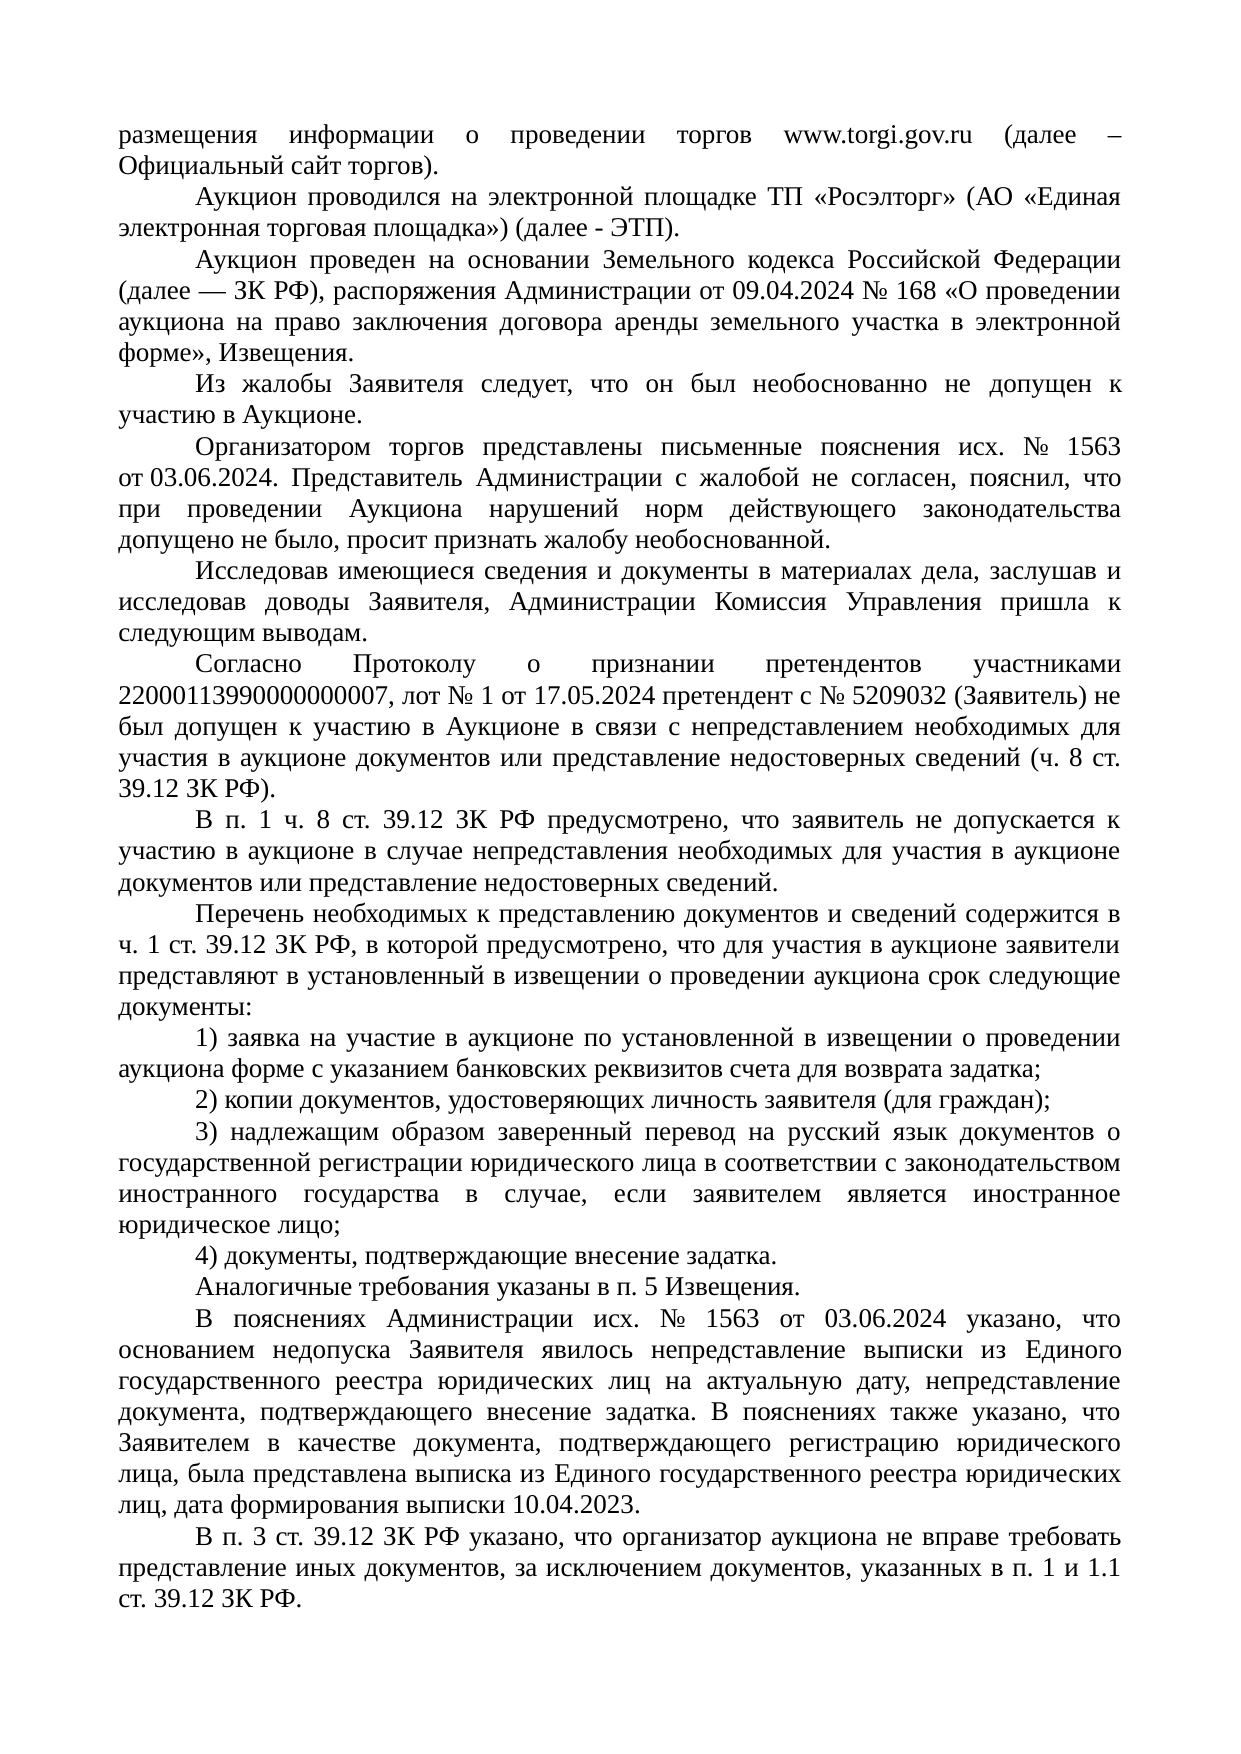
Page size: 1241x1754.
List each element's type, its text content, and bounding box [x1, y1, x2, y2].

text Исследовав имеющиеся сведения и документы в материалах дела, заслушав и исследовав доводы Заявителя, Администрации Комиссия Управления пришла к следующим выводам. [118, 554, 1122, 648]
text 1) заявка на участие в аукционе по установленной в извещении о проведении аукциона форме с указанием банковских реквизитов счета для возврата задатка; [118, 1021, 1122, 1084]
text 2) копии документов, удостоверяющих личность заявителя (для граждан); [118, 1084, 1122, 1115]
text Аукцион проведен на основании Земельного кодекса Российской Федерации (далее — ЗК РФ), распоряжения Администрации от 09.04.2024 № 168 «О проведении аукциона на право заключения договора аренды земельного участка в электронной форме», Извещения. [118, 243, 1122, 367]
text размещения информации о проведении торгов www.torgi.gov.ru (далее – Официальный сайт торгов). [118, 118, 1122, 180]
text В п. 1 ч. 8 ст. 39.12 ЗК РФ предусмотрено, что заявитель не допускается к участию в аукционе в случае непредставления необходимых для участия в аукционе документов или представление недостоверных сведений. [118, 803, 1122, 897]
text Из жалобы Заявителя следует, что он был необоснованно не допущен к участию в Аукционе. [118, 367, 1122, 429]
text 4) документы, подтверждающие внесение задатка. [118, 1239, 1122, 1271]
text Аукцион проводился на электронной площадке ТП «Росэлторг» (АО «Единая электронная торговая площадка») (далее - ЭТП). [118, 180, 1122, 243]
text Перечень необходимых к представлению документов и сведений содержится в ч. 1 ст. 39.12 ЗК РФ, в которой предусмотрено, что для участия в аукционе заявители представляют в установленный в извещении о проведении аукциона срок следующие документы: [118, 897, 1122, 1021]
text 3) надлежащим образом заверенный перевод на русский язык документов о государственной регистрации юридического лица в соответствии с законодательством иностранного государства в случае, если заявителем является иностранное юридическое лицо; [118, 1115, 1122, 1239]
text Согласно Протоколу о признании претендентов участниками 22000113990000000007, лот № 1 от 17.05.2024 претендент с № 5209032 (Заявитель) не был допущен к участию в Аукционе в связи с непредставлением необходимых для участия в аукционе документов или представление недостоверных сведений (ч. 8 ст. 39.12 ЗК РФ). [118, 648, 1122, 803]
text В пояснениях Администрации исх. № 1563 от 03.06.2024 указано, что основанием недопуска Заявителя явилось непредставление выписки из Единого государственного реестра юридических лиц на актуальную дату, непредставление документа, подтверждающего внесение задатка. В пояснениях также указано, что Заявителем в качестве документа, подтверждающего регистрацию юридического лица, была представлена выписка из Единого государственного реестра юридических лиц, дата формирования выписки 10.04.2023. [118, 1302, 1122, 1520]
text Организатором торгов представлены письменные пояснения исх. № 1563 от 03.06.2024. Представитель Администрации с жалобой не согласен, пояснил, что при проведении Аукциона нарушений норм действующего законодательства допущено не было, просит признать жалобу необоснованной. [118, 429, 1122, 554]
text Аналогичные требования указаны в п. 5 Извещения. [118, 1271, 1122, 1302]
text В п. 3 ст. 39.12 ЗК РФ указано, что организатор аукциона не вправе требовать представление иных документов, за исключением документов, указанных в п. 1 и 1.1 ст. 39.12 ЗК РФ. [118, 1520, 1122, 1613]
